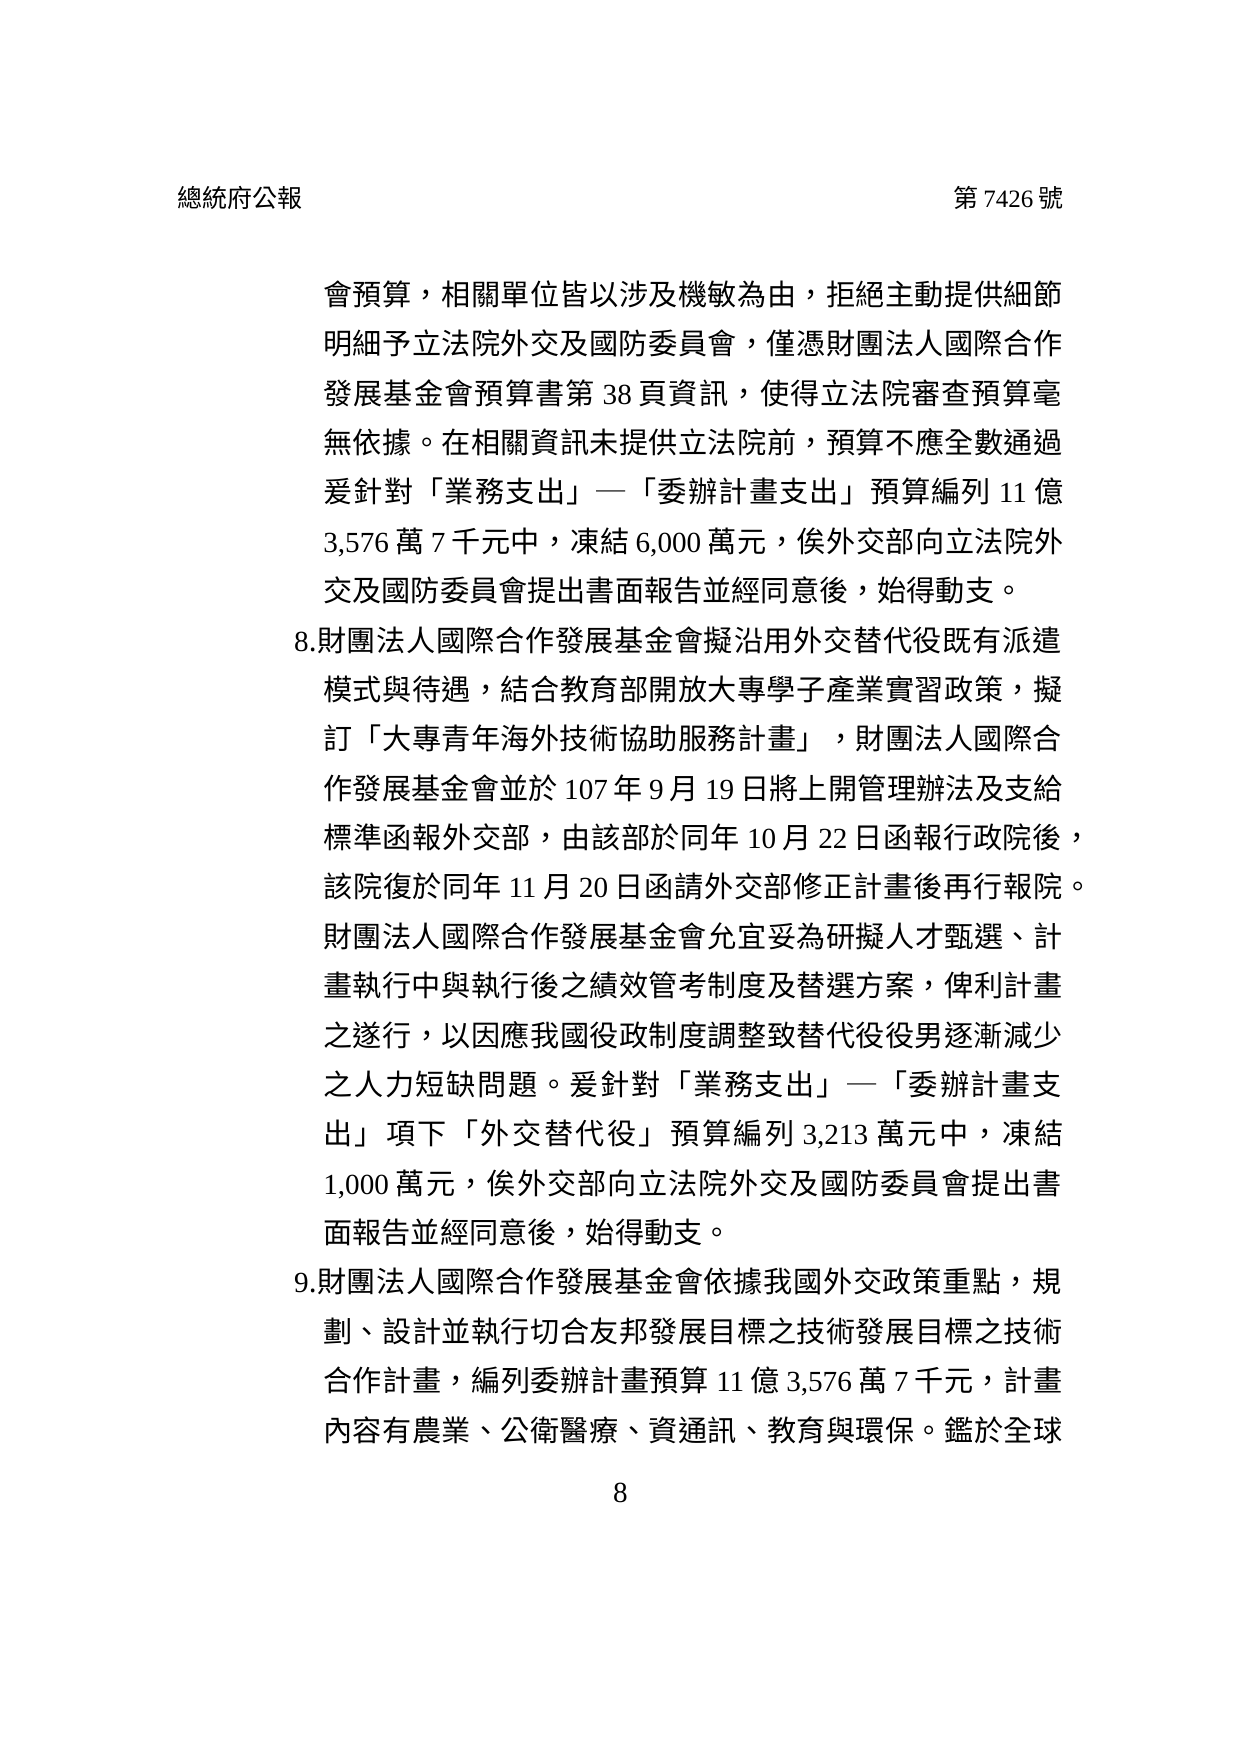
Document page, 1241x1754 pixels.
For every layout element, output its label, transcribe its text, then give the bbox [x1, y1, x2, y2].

text 8.財團法人國際合作發展基金會擬沿用外交替代役既有派遣模式與待遇，結合教育部開放大專學子產業實習政策，擬訂「大專青年海外技術協助服務計畫」，財團法人國際合作發展基金會並於107年9月19日將上開管理辦法及支給標準函報外交部，由該部於同年10月22日函報行政院後，該院復於同年11月20日函請外交部修正計畫後再行報院。財團法人國際合作發展基金會允宜妥為研擬人才甄選、計畫執行中與執行後之績效管考制度及替選方案，俾利計畫之遂行，以因應我國役政制度調整致替代役役男逐漸減少之人力短缺問題。爰針對「業務支出」─「委辦計畫支出」項下「外交替代役」預算編列3,213萬元中，凍結1,000萬元，俟外交部向立法院外交及國防委員會提出書面報告並經同意後，始得動支。 [294, 611, 1063, 1253]
text 7.財團法人國際合作發展基金會每年編列超過新台幣10億元之預算用於外交部委託辦理國際合作技術服務業務，惟不論審查外交部預算，亦或審查財團法人國際合作發展基金會預算，相關單位皆以涉及機敏為由，拒絕主動提供細節明細予立法院外交及國防委員會，僅憑財團法人國際合作發展基金會預算書第38頁資訊，使得立法院審查預算毫無依據。在相關資訊未提供立法院前，預算不應全數通過。爰針對「業務支出」─「委辦計畫支出」預算編列11億3,576萬7千元中，凍結6,000萬元，俟外交部向立法院外交及國防委員會提出書面報告並經同意後，始得動支。 [294, 266, 1063, 611]
text 9.財團法人國際合作發展基金會依據我國外交政策重點，規劃、設計並執行切合友邦發展目標之技術發展目標之技術合作計畫，編列委辦計畫預算11億3,576萬7千元，計畫內容有農業、公衛醫療、資通訊、教育與環保。鑑於全球 [294, 1253, 1063, 1451]
